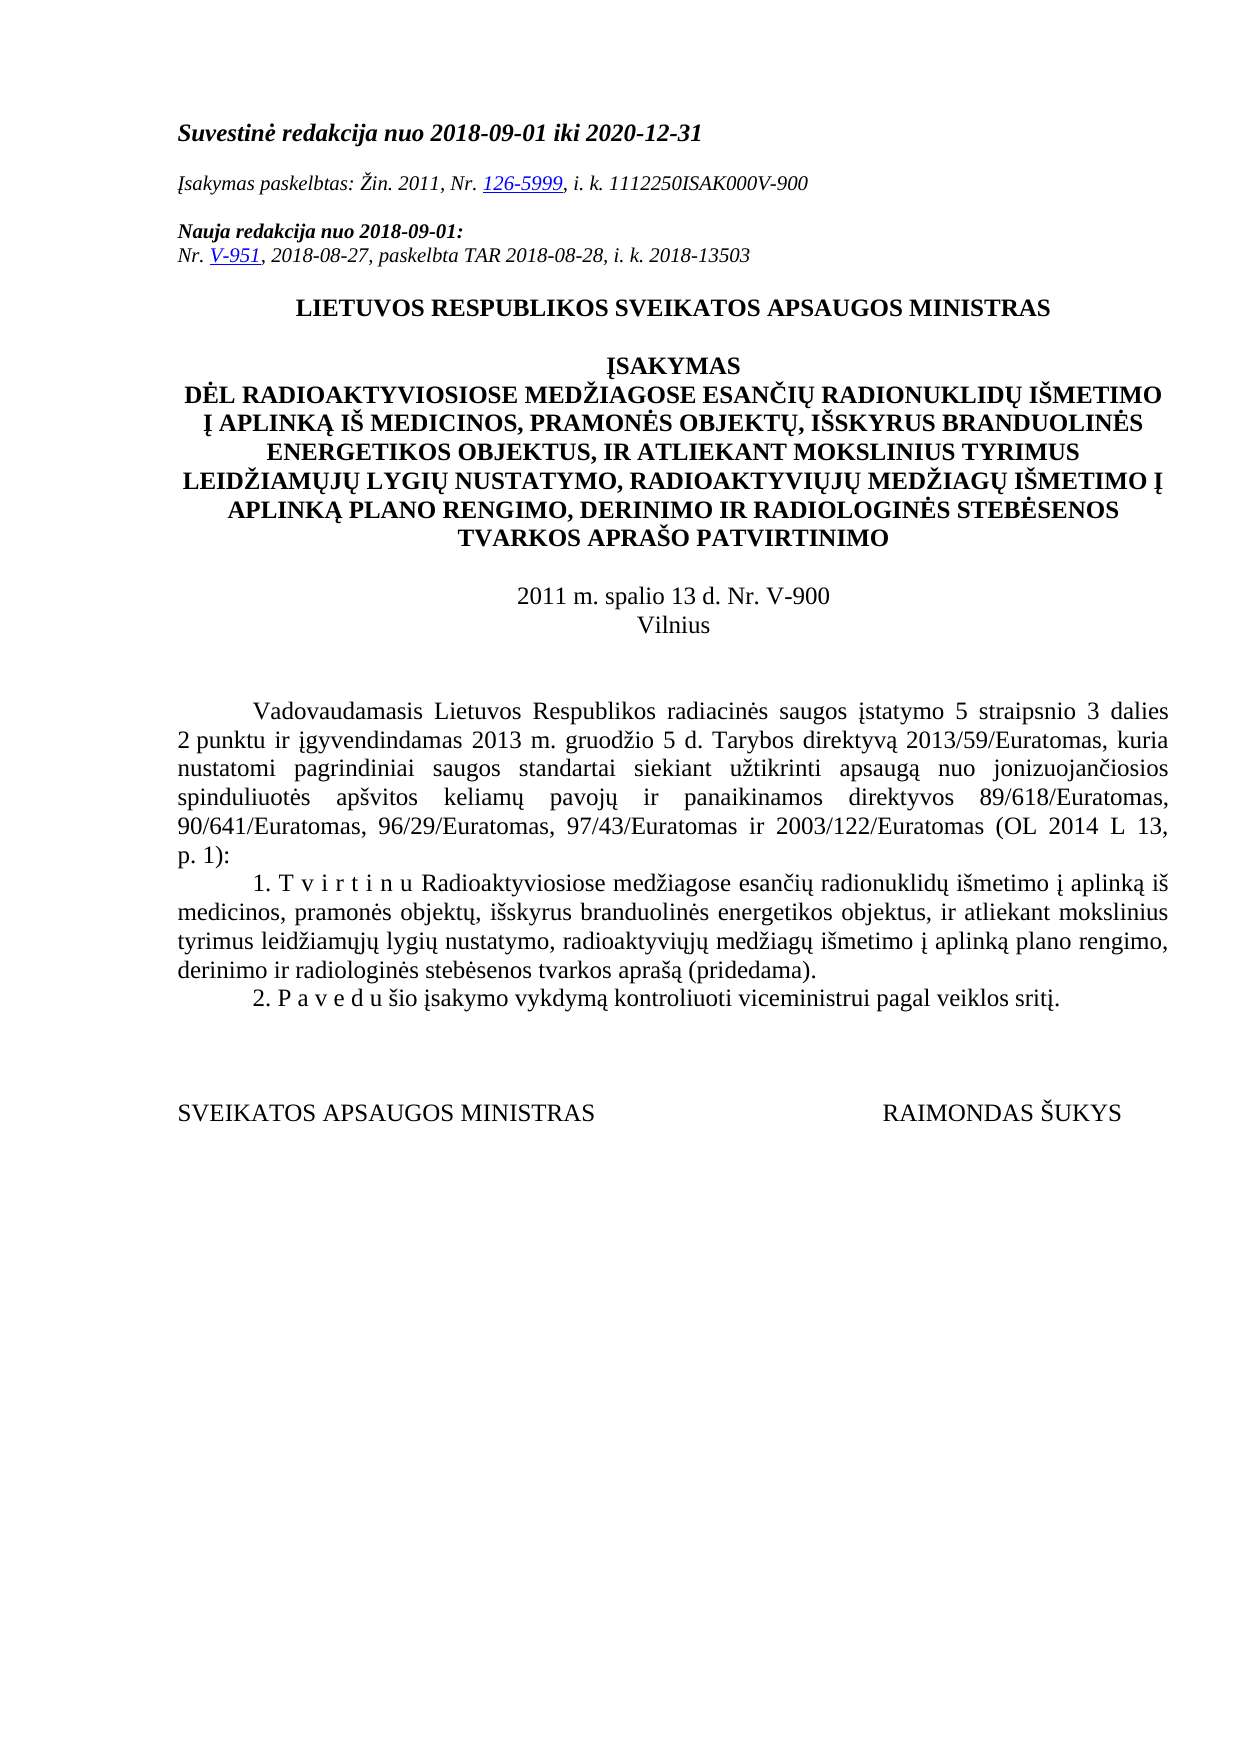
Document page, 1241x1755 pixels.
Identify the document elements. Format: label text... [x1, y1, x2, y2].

text Vadovaudamasis Lietuvos Respublikos radiacinės saugos įstatymo 5 straipsnio 3 dalies 2 punktu ir įgyvendindamas 2013 m. gruodžio 5 d. Tarybos direktyvą 2013/59/Euratomas, kuria nustatomi pagrindiniai saugos standartai siekiant užtikrinti apsaugą nuo jonizuojančiosios spinduliuotės apšvitos keliamų pavojų ir panaikinamos direktyvos 89/618/Euratomas, 90/641/Euratomas, 96/29/Euratomas, 97/43/Euratomas ir 2003/122/Euratomas (OL 2014 L 13, p. 1): [177, 696, 1169, 868]
text Nr. V-951, 2018-08-27, paskelbta TAR 2018-08-28, i. k. 2018-13503 [177, 243, 1169, 267]
text 1. T v i r t i n u Radioaktyviosiose medžiagose esančių radionuklidų išmetimo į aplinką iš medicinos, pramonės objektų, išskyrus branduolinės energetikos objektus, ir atliekant mokslinius tyrimus leidžiamųjų lygių nustatymo, radioaktyviųjų medžiagų išmetimo į aplinką plano rengimo, derinimo ir radiologinės stebėsenos tvarkos aprašą (pridedama). [177, 868, 1169, 983]
text SVEIKATOS APSAUGOS MINISTRAS RAIMONDAS ŠUKYS [177, 1098, 1169, 1127]
text DĖL RADIOaktyvioSIOse medžiagose esančių radionuklidų IŠMETIMO Į APLINKĄ IŠ MEDICINOS, PRAMONĖS OBJEKTŲ, IŠSKYRUS BRANDUOLINĖS ENERGETIKOS OBJEKTUS, IR ATLIEKANT MOKSLINIUS TYRIMUS LEIDŽIAMŲJŲ LYGIŲ NUSTATYMO, RADIOaktyviųjų medžiagų išMETImO Į APLINKĄ plano RENGIMO, DERINIMO ir RADIOLOGINĖS STEBĖSENOS TVARKOS APRAŠO Patvirtinimo [177, 380, 1169, 552]
text Įsakymas paskelbtas: Žin. 2011, Nr. 126-5999, i. k. 1112250ISAK000V-900 [177, 171, 1169, 195]
text Vilnius [177, 610, 1169, 638]
text ĮSAKYMAS [177, 351, 1169, 380]
text 2011 m. spalio 13 d. Nr. V-900 [177, 581, 1169, 610]
text Nauja redakcija nuo 2018-09-01: [177, 219, 1169, 243]
text Suvestinė redakcija nuo 2018-09-01 iki 2020-12-31 [177, 118, 1169, 147]
text 2. P a v e d u šio įsakymo vykdymą kontroliuoti viceministrui pagal veiklos sritį. [177, 983, 1169, 1012]
text Lietuvos Respublikos sveikatos apsaugos ministrAS [177, 293, 1169, 322]
